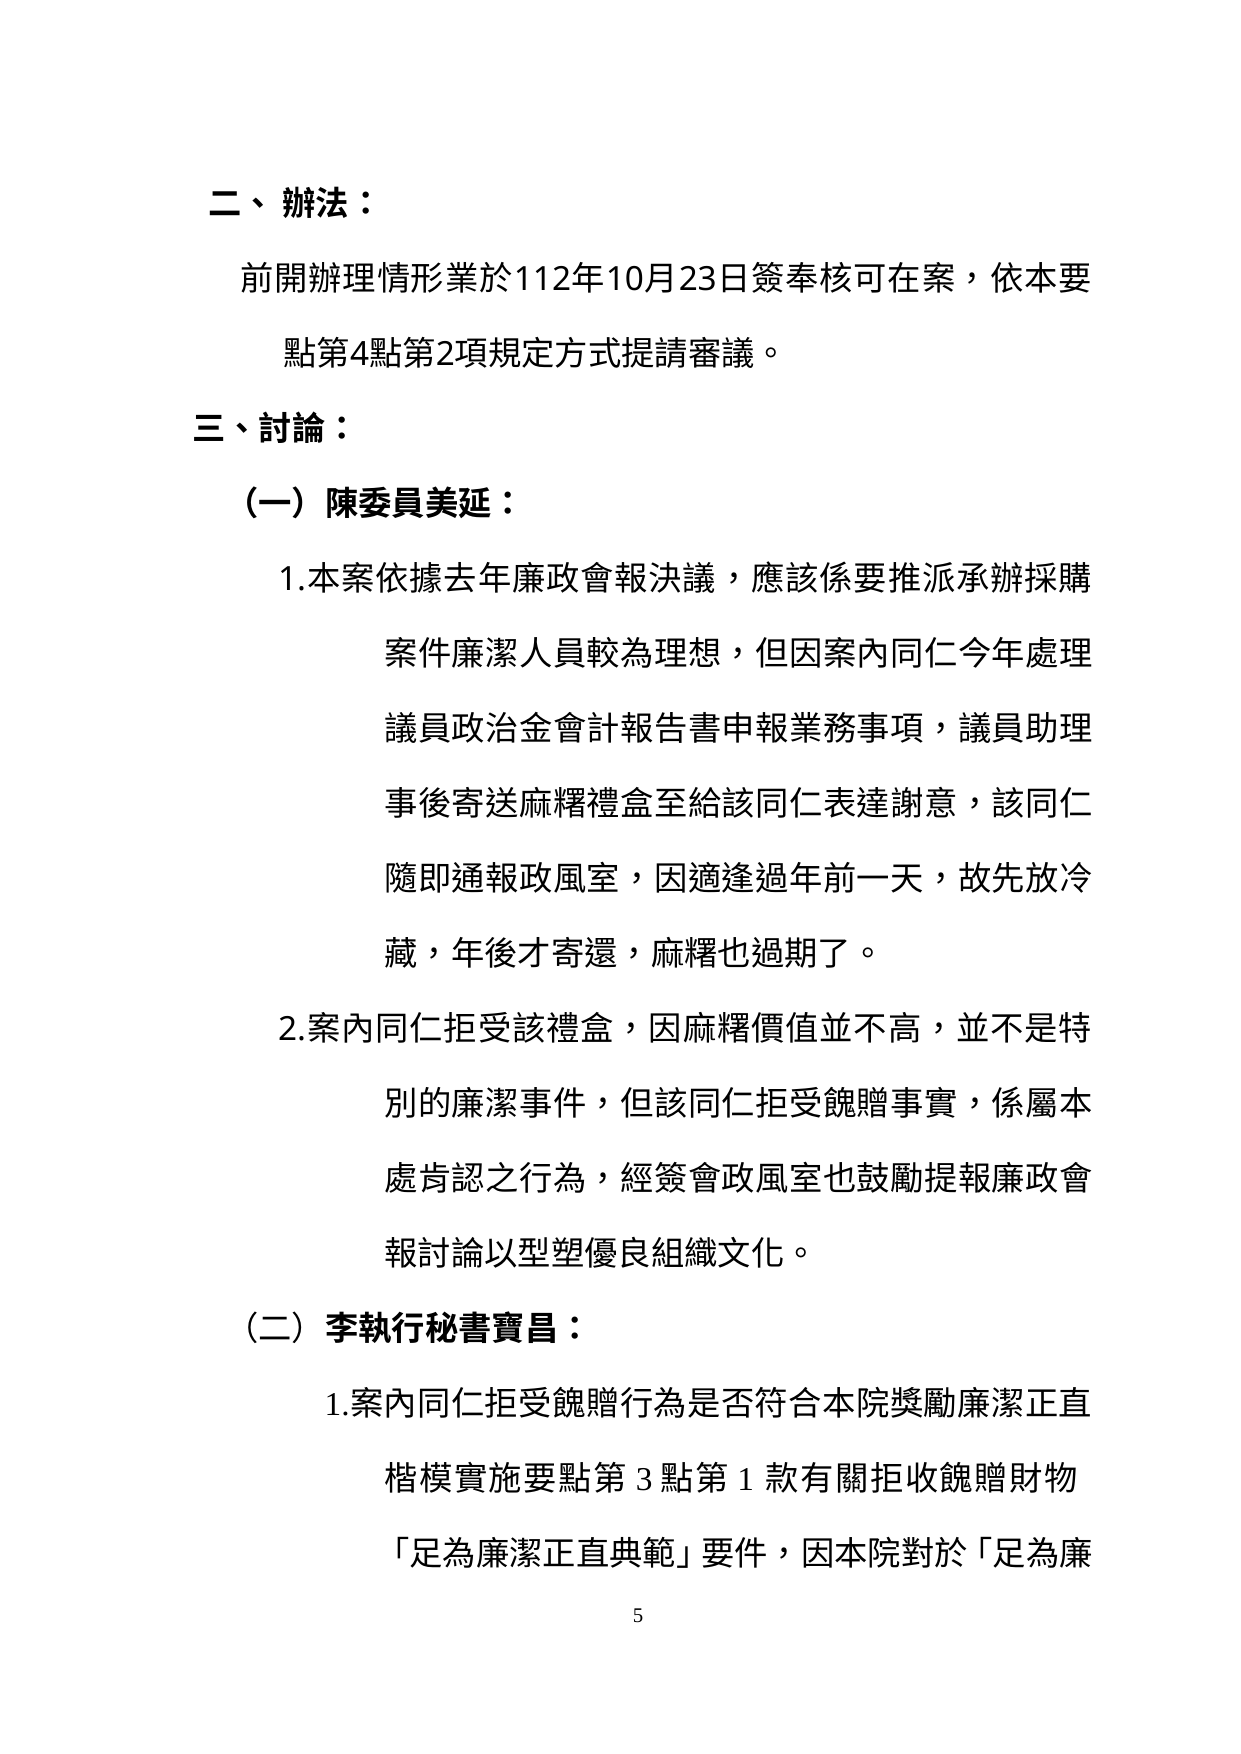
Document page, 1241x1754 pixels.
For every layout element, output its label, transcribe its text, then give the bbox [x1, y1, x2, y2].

text 1.案內同仁拒受餽贈行為是否符合本院獎勵廉潔正直楷模實施要點第3點第1 款有關拒收餽贈財物「足為廉潔正直典範」要件，因本院對於「足為廉潔正直典範」之認定，依據本院以往處理的共識，除應考量個案情狀外，其涉及價值至少應以「正常社交禮俗標準」新台幣3千元為門檻。 [289, 1363, 1092, 1588]
text 三、討論： [183, 388, 1092, 463]
text 二、 辦法： [208, 163, 1092, 238]
text 1.本案依據去年廉政會報決議，應該係要推派承辦採購案件廉潔人員較為理想，但因案內同仁今年處理議員政治金會計報告書申報業務事項，議員助理事後寄送麻糬禮盒至給該同仁表達謝意，該同仁隨即通報政風室，因適逢過年前一天，故先放冷藏，年後才寄還，麻糬也過期了。 [183, 538, 1092, 988]
text （一）陳委員美延： [183, 463, 1092, 538]
text 前開辦理情形業於112年10月23日簽奉核可在案，依本要點第4點第2項規定方式提請審議。 [183, 238, 1092, 388]
text （二）李執行秘書寶昌： [183, 1288, 1092, 1363]
text 2.案內同仁拒受該禮盒，因麻糬價值並不高，並不是特別的廉潔事件，但該同仁拒受餽贈事實，係屬本處肯認之行為，經簽會政風室也鼓勵提報廉政會報討論以型塑優良組織文化。 [183, 988, 1092, 1288]
